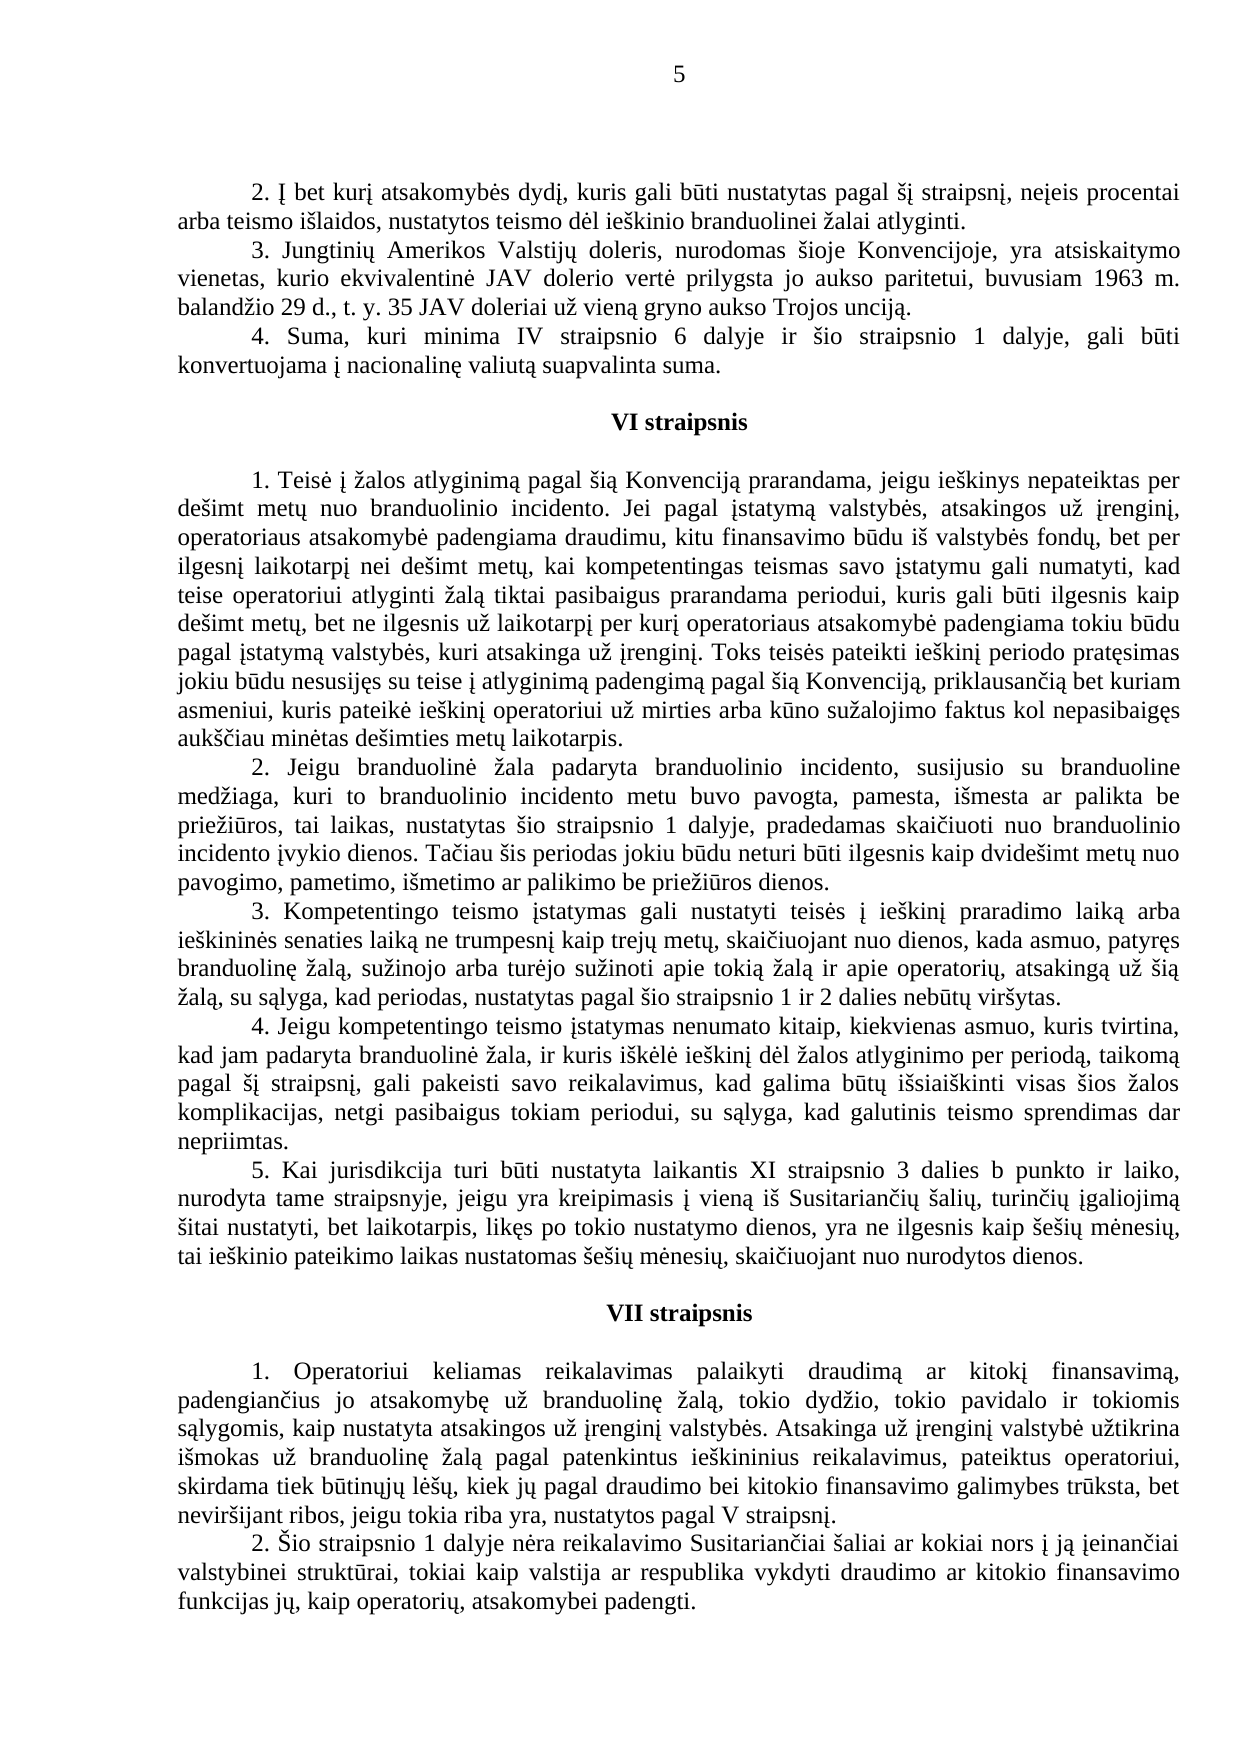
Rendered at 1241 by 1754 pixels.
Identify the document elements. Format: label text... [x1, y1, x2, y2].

text 5. Kai jurisdikcija turi būti nustatyta laikantis XI straipsnio 3 dalies b punkto ir laiko, nurodyta tame straipsnyje, jeigu yra kreipimasis į vieną iš Susitariančių šalių, turinčių įgaliojimą šitai nustatyti, bet laikotarpis, likęs po tokio nustatymo dienos, yra ne ilgesnis kaip šešių mėnesių, tai ieškinio pateikimo laikas nustatomas šešių mėnesių, skaičiuojant nuo nurodytos dienos. [177, 1155, 1181, 1270]
text 1. Operatoriui keliamas reikalavimas palaikyti draudimą ar kitokį finansavimą, padengiančius jo atsakomybę už branduolinę žalą, tokio dydžio, tokio pavidalo ir tokiomis sąlygomis, kaip nustatyta atsakingos už įrenginį valstybės. Atsakinga už įrenginį valstybė užtikrina išmokas už branduolinę žalą pagal patenkintus ieškininius reikalavimus, pateiktus operatoriui, skirdama tiek būtinųjų lėšų, kiek jų pagal draudimo bei kitokio finansavimo galimybes trūksta, bet neviršijant ribos, jeigu tokia riba yra, nustatytos pagal V straipsnį. [177, 1356, 1181, 1528]
text 4. Jeigu kompetentingo teismo įstatymas nenumato kitaip, kiekvienas asmuo, kuris tvirtina, kad jam padaryta branduolinė žala, ir kuris iškėlė ieškinį dėl žalos atlyginimo per periodą, taikomą pagal šį straipsnį, gali pakeisti savo reikalavimus, kad galima būtų išsiaiškinti visas šios žalos komplikacijas, netgi pasibaigus tokiam periodui, su sąlyga, kad galutinis teismo sprendimas dar nepriimtas. [177, 1011, 1181, 1155]
text 4. Suma, kuri minima IV straipsnio 6 dalyje ir šio straipsnio 1 dalyje, gali būti konvertuojama į nacionalinę valiutą suapvalinta suma. [177, 321, 1181, 378]
text 2. Šio straipsnio 1 dalyje nėra reikalavimo Susitariančiai šaliai ar kokiai nors į ją įeinančiai valstybinei struktūrai, tokiai kaip valstija ar respublika vykdyti draudimo ar kitokio finansavimo funkcijas jų, kaip operatorių, atsakomybei padengti. [177, 1528, 1181, 1615]
text 3. Jungtinių Amerikos Valstijų doleris, nurodomas šioje Konvencijoje, yra atsiskaitymo vienetas, kurio ekvivalentinė JAV dolerio vertė prilygsta jo aukso paritetui, buvusiam 1963 m. balandžio 29 d., t. y. 35 JAV doleriai už vieną gryno aukso Trojos unciją. [177, 235, 1181, 321]
text VII straipsnis [177, 1298, 1181, 1327]
text 1. Teisė į žalos atlyginimą pagal šią Konvenciją prarandama, jeigu ieškinys nepateiktas per dešimt metų nuo branduolinio incidento. Jei pagal įstatymą valstybės, atsakingos už įrenginį, operatoriaus atsakomybė padengiama draudimu, kitu finansavimo būdu iš valstybės fondų, bet per ilgesnį laikotarpį nei dešimt metų, kai kompetentingas teismas savo įstatymu gali numatyti, kad teise operatoriui atlyginti žalą tiktai pasibaigus prarandama periodui, kuris gali būti ilgesnis kaip dešimt metų, bet ne ilgesnis už laikotarpį per kurį operatoriaus atsakomybė padengiama tokiu būdu pagal įstatymą valstybės, kuri atsakinga už įrenginį. Toks teisės pateikti ieškinį periodo pratęsimas jokiu būdu nesusijęs su teise į atlyginimą padengimą pagal šią Konvenciją, priklausančią bet kuriam asmeniui, kuris pateikė ieškinį operatoriui už mirties arba kūno sužalojimo faktus kol nepasibaigęs aukščiau minėtas dešimties metų laikotarpis. [177, 465, 1181, 752]
text 3. Kompetentingo teismo įstatymas gali nustatyti teisės į ieškinį praradimo laiką arba ieškininės senaties laiką ne trumpesnį kaip trejų metų, skaičiuojant nuo dienos, kada asmuo, patyręs branduolinę žalą, sužinojo arba turėjo sužinoti apie tokią žalą ir apie operatorių, atsakingą už šią žalą, su sąlyga, kad periodas, nustatytas pagal šio straipsnio 1 ir 2 dalies nebūtų viršytas. [177, 896, 1181, 1011]
text 2. Į bet kurį atsakomybės dydį, kuris gali būti nustatytas pagal šį straipsnį, neįeis procentai arba teismo išlaidos, nustatytos teismo dėl ieškinio branduolinei žalai atlyginti. [177, 177, 1181, 235]
text 2. Jeigu branduolinė žala padaryta branduolinio incidento, susijusio su branduoline medžiaga, kuri to branduolinio incidento metu buvo pavogta, pamesta, išmesta ar palikta be priežiūros, tai laikas, nustatytas šio straipsnio 1 dalyje, pradedamas skaičiuoti nuo branduolinio incidento įvykio dienos. Tačiau šis periodas jokiu būdu neturi būti ilgesnis kaip dvidešimt metų nuo pavogimo, pametimo, išmetimo ar palikimo be priežiūros dienos. [177, 752, 1181, 896]
text VI straipsnis [177, 407, 1181, 436]
